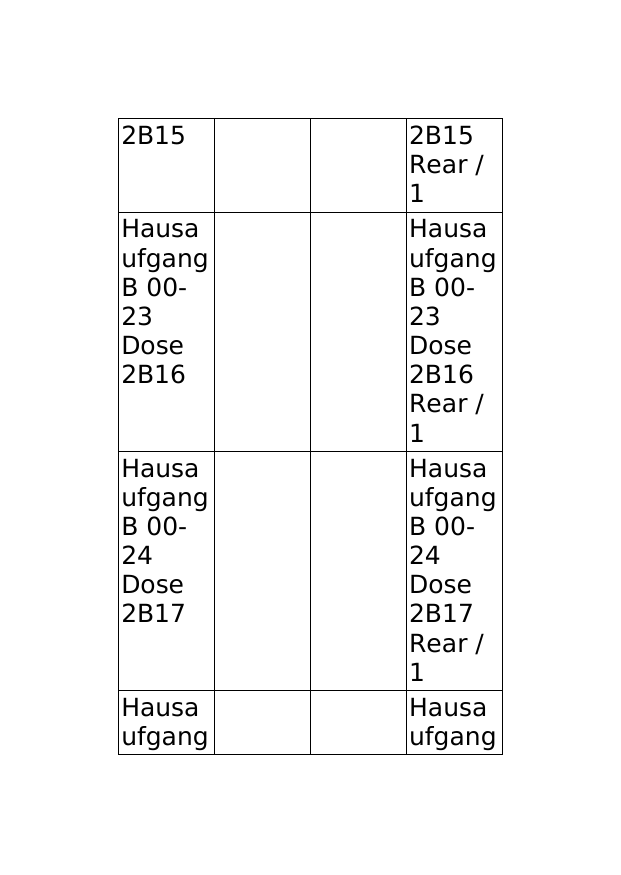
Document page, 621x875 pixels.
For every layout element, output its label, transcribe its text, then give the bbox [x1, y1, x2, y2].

table_cell [311, 691, 406, 754]
table_cell Hausaufgang B 00-23 Dose 2B16 [119, 213, 214, 451]
table_cell [311, 213, 406, 451]
table_cell [215, 452, 310, 690]
table_cell Hausaufgang B 00-24 Dose 2B17 [119, 452, 214, 690]
table_cell [215, 213, 310, 451]
table_cell Hausaufgang B 00-23 Dose 2B16 Rear / 1 [407, 213, 502, 451]
table_cell [311, 452, 406, 690]
table_cell Hausaufgang [119, 691, 214, 754]
table_cell 2B15 Rear / 1 [407, 119, 502, 212]
table_cell [215, 119, 310, 212]
table_cell Hausaufgang B 00-24 Dose 2B17 Rear / 1 [407, 452, 502, 690]
table_cell [215, 691, 310, 754]
table_cell [311, 119, 406, 212]
table_cell Hausaufgang [407, 691, 502, 754]
table_cell 2B15 [119, 119, 214, 212]
